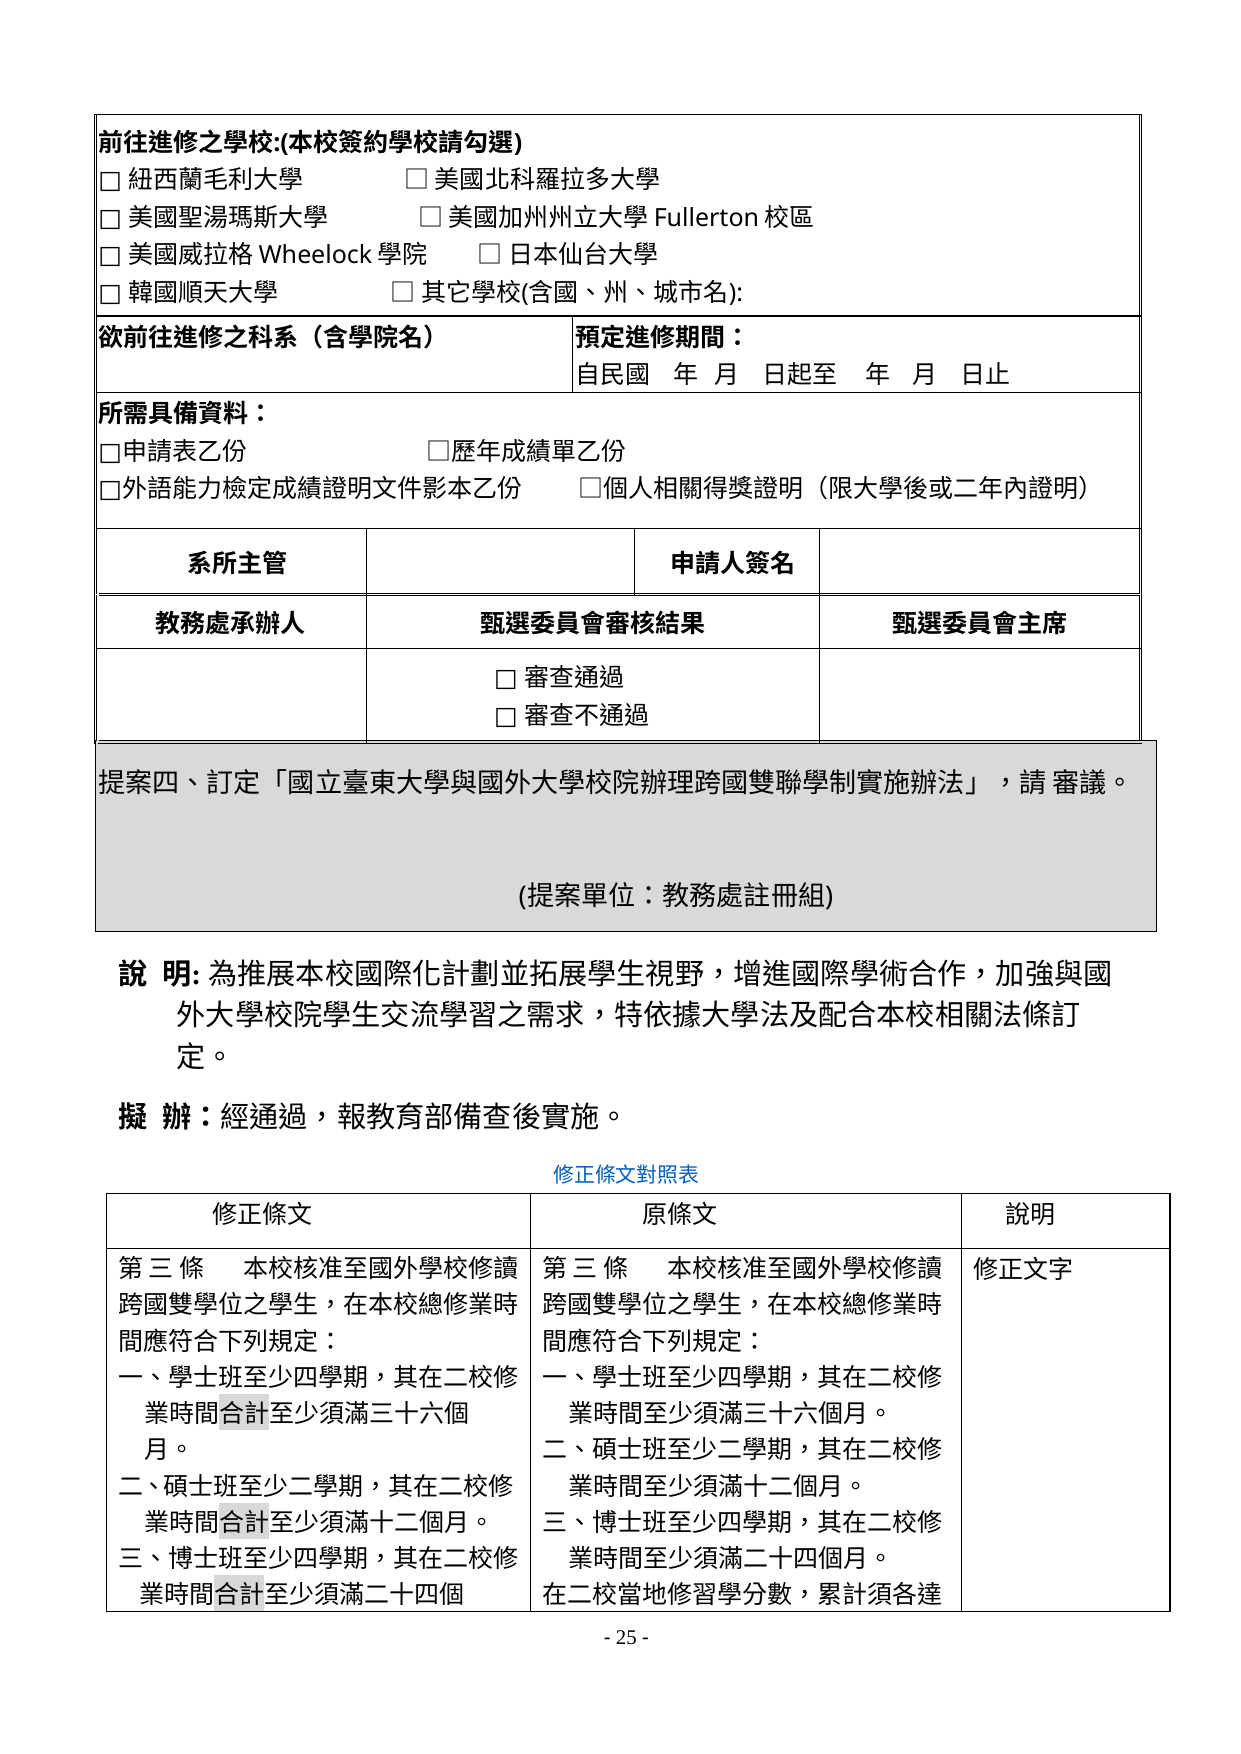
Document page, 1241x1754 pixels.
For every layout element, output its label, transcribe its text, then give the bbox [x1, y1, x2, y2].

table_cell 提案四、訂定「國立臺東大學與國外大學校院辦理跨國雙聯學制實施辦法」，請 審議。 (提案單位：教務處註冊組) [96, 740, 1156, 931]
table_cell 修正文字 [962, 1249, 1169, 1611]
table_cell [367, 529, 634, 593]
text 修正條文對照表 [118, 1155, 1134, 1192]
table_cell [1142, 114, 1157, 315]
table_cell [1142, 593, 1157, 648]
table_cell □ 審查通過 □ 審查不通過 [367, 649, 819, 740]
table_cell 欲前往進修之科系（含學院名） [97, 317, 572, 392]
text 外大學校院學生交流學習之需求，特依據大學法及配合本校相關法條訂 [118, 992, 1134, 1034]
table_cell 第 三 條 本校核准至國外學校修讀 跨國雙學位之學生，在本校總修業時 間應符合下列規定： 一、學士班至少四學期，其在二校修 業時間至少須滿三十六個月。 二、碩士班至少二學期，其在二校修 業時間至少須滿十二個月。 三、博士班至少四學期，其在二校修 業時間至少須滿二十四個月。 在二校當地修習學分數，累計須各達 [531, 1249, 961, 1611]
table_cell 甄選委員會主席 [820, 596, 1139, 648]
table_header 修正條文 [107, 1194, 530, 1248]
table_cell 申請人簽名 [635, 529, 819, 593]
table_cell [1142, 392, 1157, 528]
table_cell [820, 529, 1139, 593]
table_cell [1142, 528, 1157, 593]
table_cell [1142, 648, 1157, 740]
text 說 明: 為推展本校國際化計劃並拓展學生視野，增進國際學術合作，加強與國 [118, 951, 1134, 992]
table_cell [97, 649, 366, 740]
text 定。 [118, 1034, 1134, 1076]
table_header 原條文 [531, 1194, 961, 1248]
table_cell 第 三 條 本校核准至國外學校修讀 跨國雙學位之學生，在本校總修業時 間應符合下列規定： 一、學士班至少四學期，其在二校修 業時間合計至少須滿三十六個 月。 二、碩士班至少二學期，其在二校修 業時間合計至少須滿十二個月。 三、博士班至少四學期，其在二校修 業時間合計至少須滿二十四個 [107, 1249, 530, 1611]
table_cell [820, 649, 1139, 740]
table_cell [1142, 315, 1157, 392]
table_cell 預定進修期間： 自民國 年 月 日起至 年 月 日止 [573, 317, 1139, 392]
table_header 說明 [962, 1194, 1169, 1248]
table_cell 教務處承辦人 [95, 593, 366, 648]
table_cell 所需具備資料： □申請表乙份 □歷年成績單乙份 □外語能力檢定成績證明文件影本乙份 □個人相關得獎證明（限大學後或二年內證明） [97, 393, 1139, 528]
table_cell 前往進修之學校:(本校簽約學校請勾選) □ 紐西蘭毛利大學 □ 美國北科羅拉多大學 □ 美國聖湯瑪斯大學 □ 美國加州州立大學Fullerton校區 □ 美國威拉格Wheelock學院 □ 日本仙台大學 □ 韓國順天大學 □ 其它學校(含國、州、城市名): [97, 115, 1139, 315]
text 擬 辦：經通過，報教育部備查後實施。 [118, 1094, 1134, 1136]
table_cell 系所主管 [97, 529, 366, 593]
table_cell 甄選委員會審核結果 [367, 596, 819, 648]
